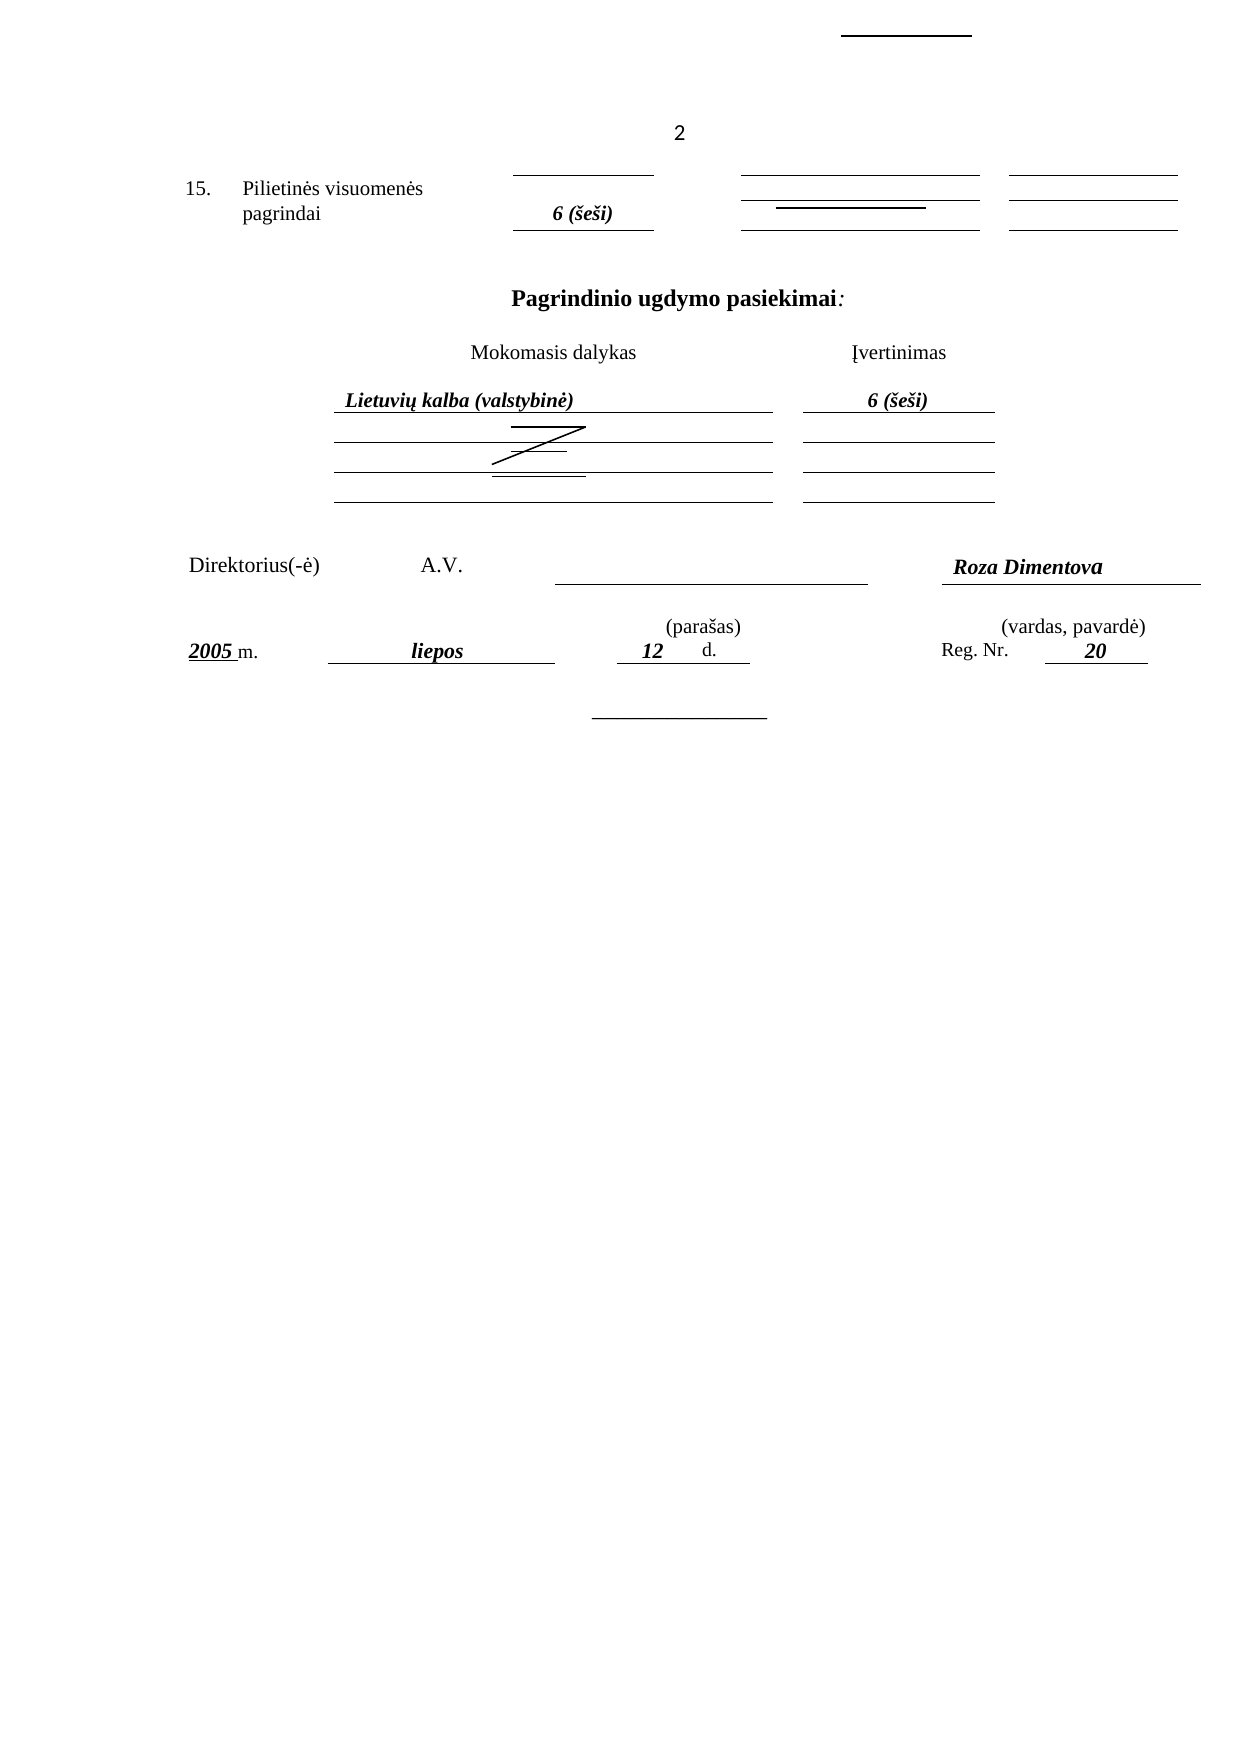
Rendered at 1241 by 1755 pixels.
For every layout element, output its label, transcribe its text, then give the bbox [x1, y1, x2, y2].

table_cell Pilietinės visuomenės [231, 175, 456, 200]
table_cell [231, 230, 456, 255]
table_cell [684, 175, 741, 200]
table_header Mokomasis dalykas [334, 340, 773, 388]
table_header [555, 638, 617, 663]
table_cell [995, 388, 1025, 412]
table_cell [773, 388, 802, 412]
table_cell [456, 200, 513, 230]
text ______________ [177, 693, 1181, 722]
table_cell [773, 472, 802, 502]
table_cell [741, 176, 979, 200]
table_cell [334, 473, 773, 502]
table_cell [741, 201, 979, 230]
table_cell [773, 442, 802, 472]
table_cell pagrindai [231, 200, 456, 230]
table_header 20 [1045, 638, 1148, 663]
table_cell [1009, 176, 1178, 200]
table_header [750, 638, 930, 663]
table_cell [654, 200, 683, 230]
table_cell [995, 442, 1025, 472]
table_cell [334, 413, 773, 442]
table_header liepos [328, 638, 555, 663]
table_header [868, 552, 942, 584]
table_header Įvertinimas [803, 340, 995, 388]
table_cell 6 (šeši) [803, 388, 995, 412]
table_cell [803, 473, 995, 502]
table_cell [513, 176, 654, 200]
table_cell [456, 175, 513, 200]
text Pagrindinio ugdymo pasiekimai: [177, 284, 1181, 311]
table_cell [174, 200, 231, 230]
table_header 2005 m. [177, 638, 303, 663]
table_cell [684, 200, 741, 230]
table_header Reg. Nr. [930, 638, 1045, 663]
table_cell [456, 230, 513, 255]
table_cell [980, 230, 1009, 255]
table_cell [980, 200, 1009, 230]
text (parašas) (vardas, pavardė) [177, 614, 1181, 638]
table_cell [654, 175, 683, 200]
table_cell Lietuvių kalba (valstybinė) [334, 388, 773, 412]
table_cell [1009, 231, 1178, 255]
table_cell [684, 230, 741, 255]
table_cell 15. [174, 175, 231, 200]
table_header [303, 638, 328, 663]
table_header [555, 552, 868, 584]
table_cell [995, 412, 1025, 442]
table_cell [995, 472, 1025, 502]
table_cell [803, 443, 995, 472]
table_header [995, 340, 1025, 388]
table_cell [980, 175, 1009, 200]
table_cell [513, 231, 654, 255]
table_cell 6 (šeši) [513, 200, 654, 230]
table_cell [174, 230, 231, 255]
table_header Roza Dimentova [942, 552, 1201, 584]
table_cell [803, 413, 995, 442]
table_header [773, 340, 802, 388]
table_cell [741, 231, 979, 255]
table_cell [773, 412, 802, 442]
table_cell [654, 230, 683, 255]
table_header d. [691, 638, 749, 663]
table_header 12 [617, 638, 691, 663]
table_cell [334, 443, 773, 472]
table_header Direktorius(-ė) A.V. [177, 552, 555, 584]
table_cell [1009, 201, 1178, 230]
